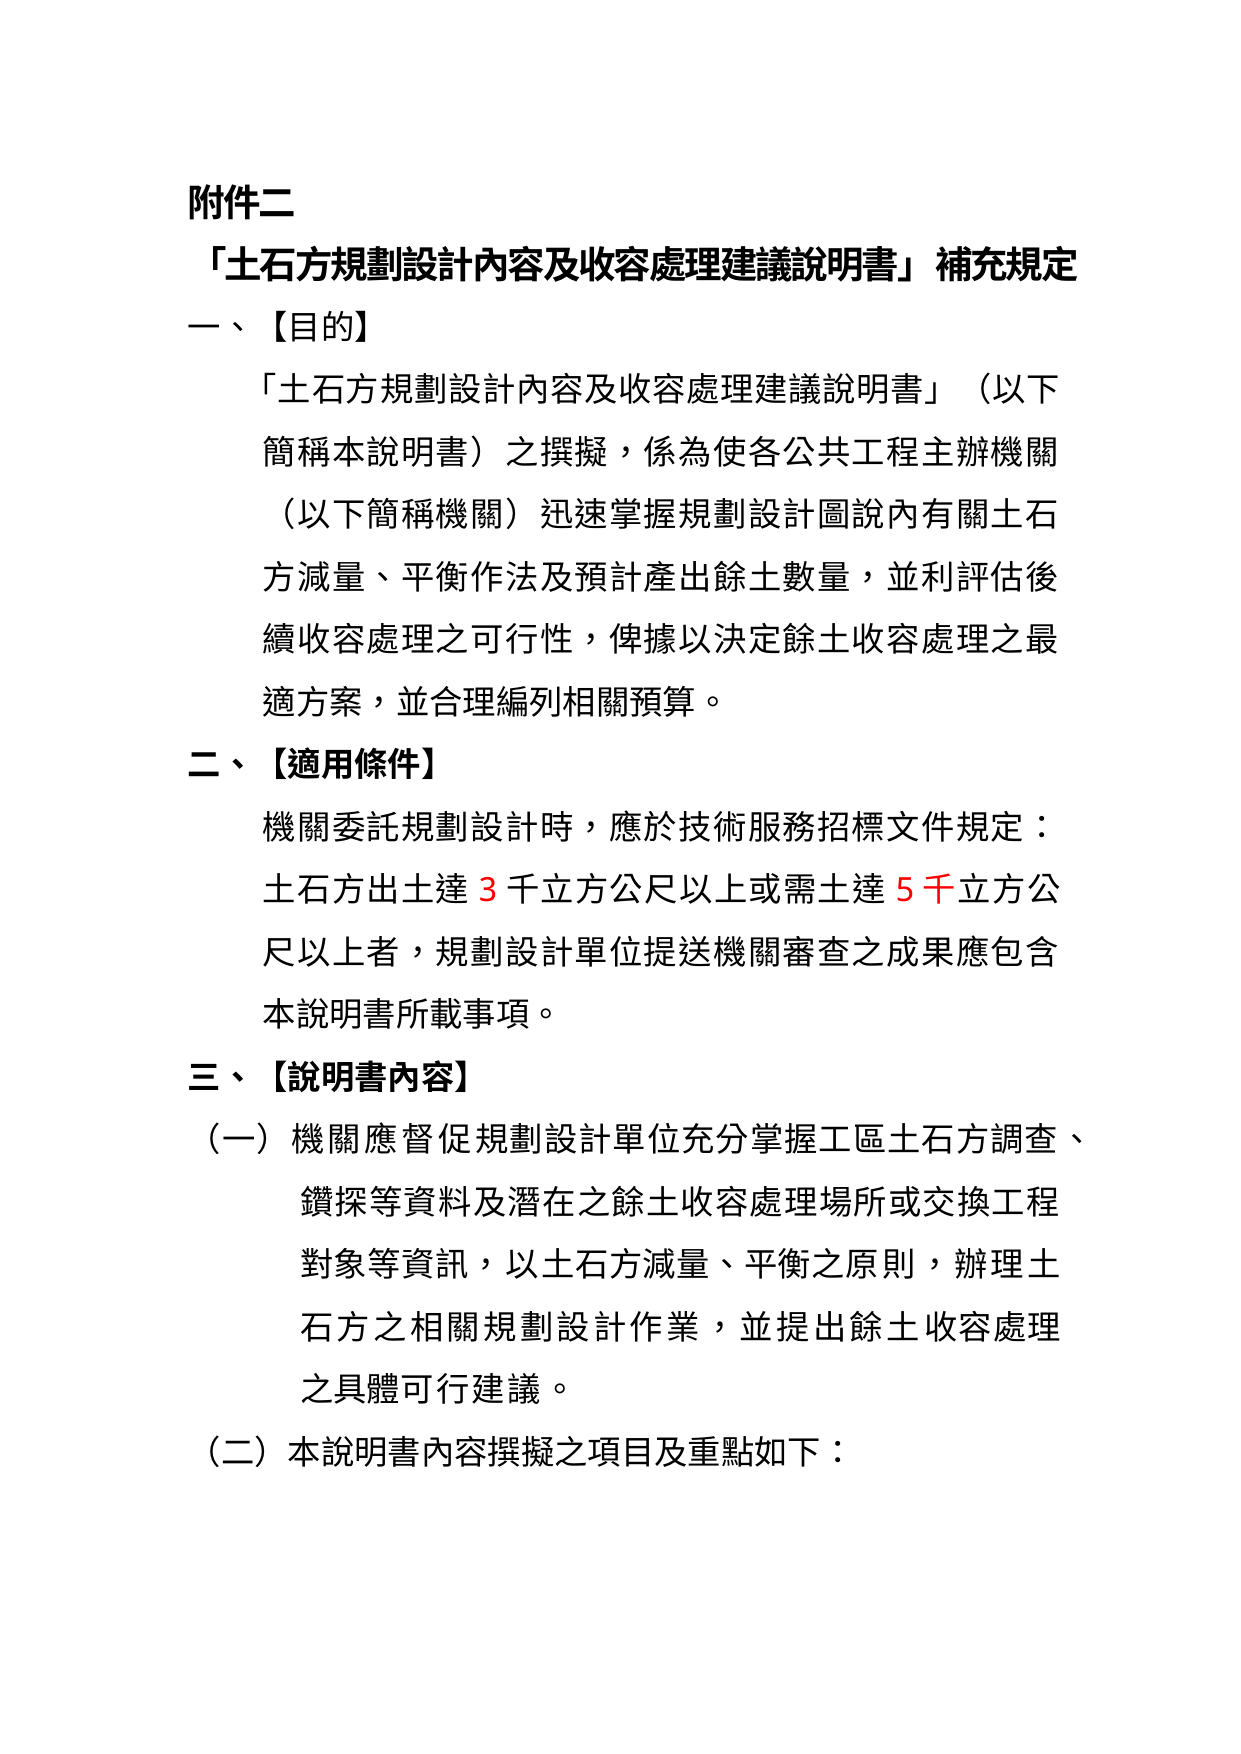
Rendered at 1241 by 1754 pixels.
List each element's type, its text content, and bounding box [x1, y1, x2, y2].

text 三、【說明書內容】 [187, 1033, 1060, 1096]
text （二）本說明書內容撰擬之項目及重點如下： [187, 1408, 1063, 1471]
text 一、【目的】 [187, 283, 1060, 346]
text 附件二 [187, 158, 1082, 221]
text 機關委託規劃設計時，應於技術服務招標文件規定：土石方出土達3千立方公尺以上或需土達5千立方公尺以上者，規劃設計單位提送機關審查之成果應包含本說明書所載事項。 [262, 783, 1060, 1033]
text （一）機關應督促規劃設計單位充分掌握工區土石方調查、鑽探等資料及潛在之餘土收容處理場所或交換工程對象等資訊，以土石方減量、平衡之原則，辦理土石方之相關規劃設計作業，並提出餘土收容處理之具體可行建議。 [187, 1096, 1060, 1408]
text 二、【適用條件】 [187, 721, 1060, 783]
text 「土石方規劃設計內容及收容處理建議說明書」補充規定 [187, 221, 1082, 283]
text 「土石方規劃設計內容及收容處理建議說明書」（以下簡稱本說明書）之撰擬，係為使各公共工程主辦機關（以下簡稱機關）迅速掌握規劃設計圖說內有關土石方減量、平衡作法及預計產出餘土數量，並利評估後續收容處理之可行性，俾據以決定餘土收容處理之最適方案，並合理編列相關預算。 [244, 346, 1060, 721]
